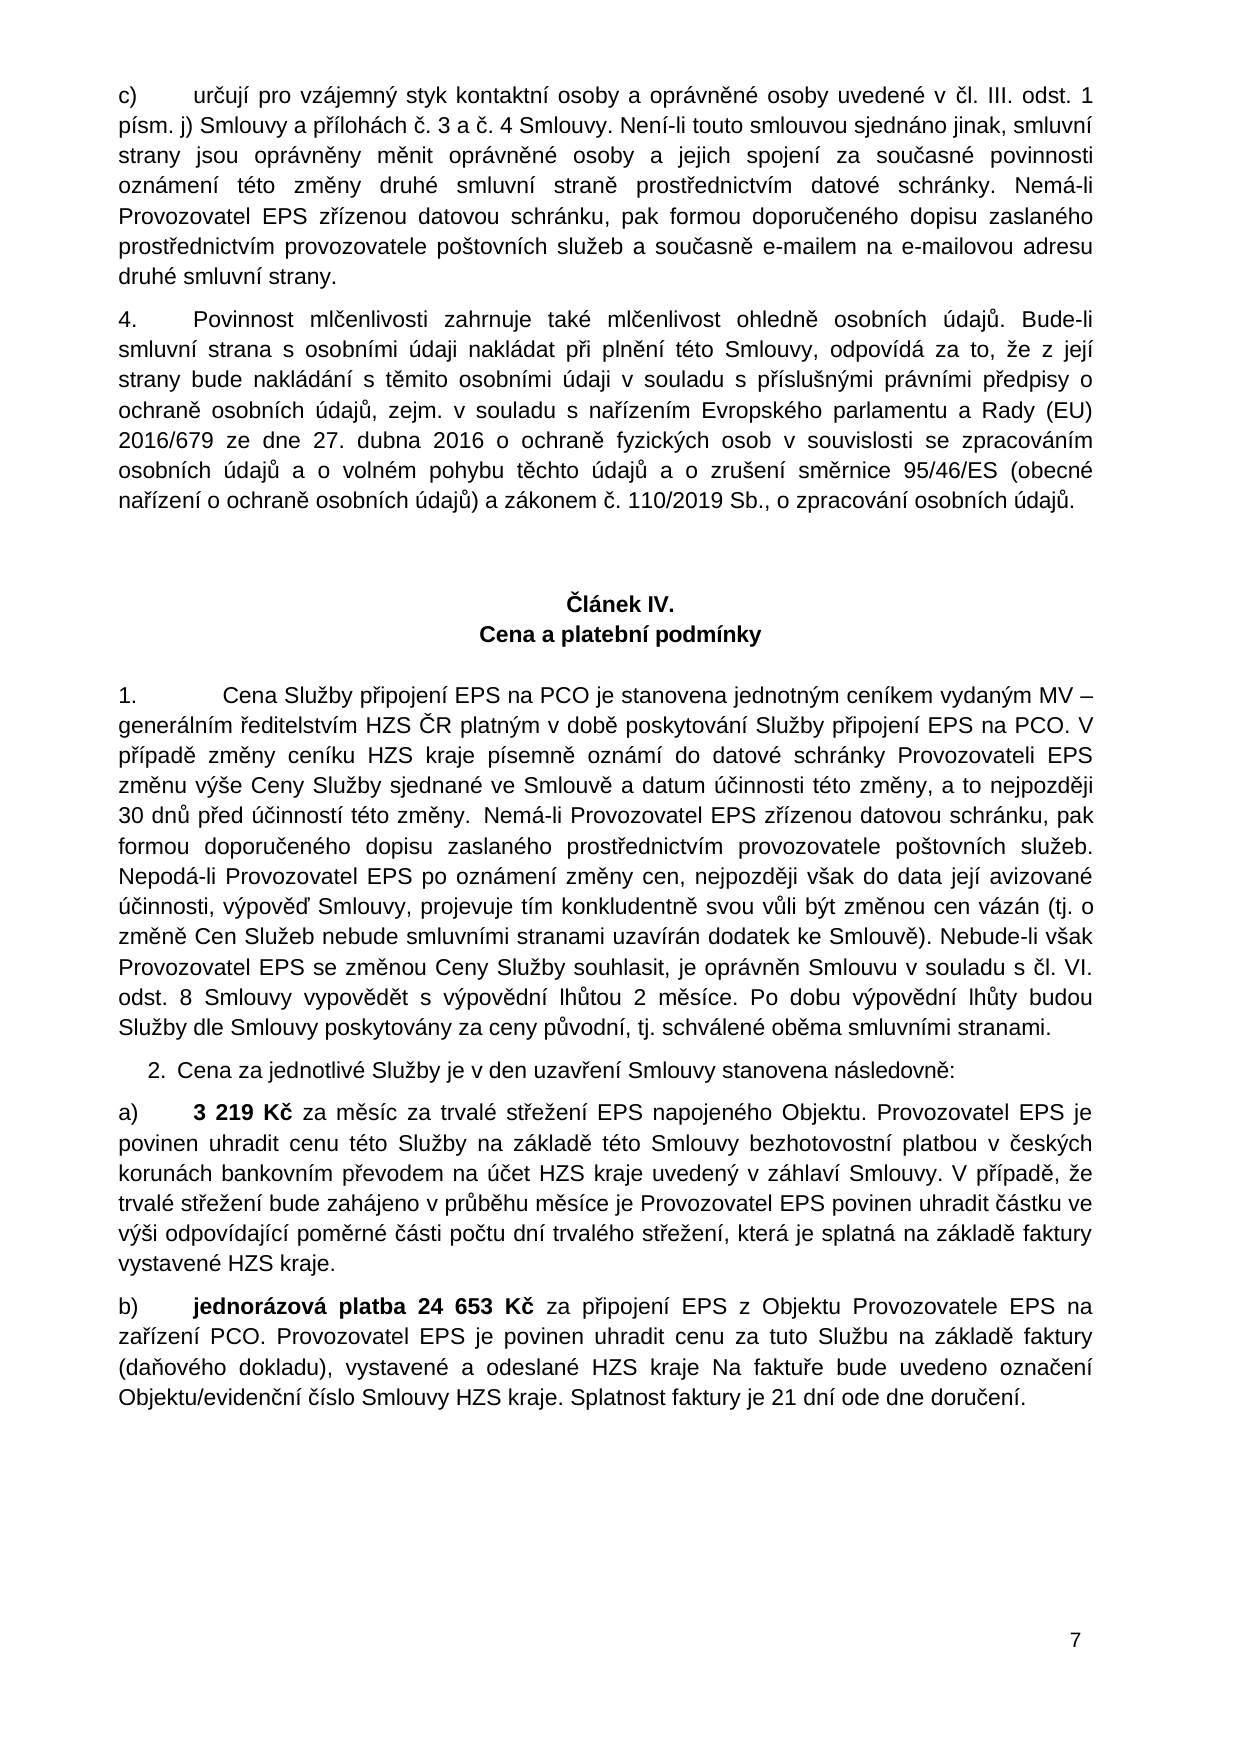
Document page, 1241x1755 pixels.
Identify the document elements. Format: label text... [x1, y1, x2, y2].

subtitle Článek IV. [118, 591, 1123, 617]
list Cena Služby připojení EPS na PCO je stanovena jednotným ceníkem vydaným MV – generálním ředitelstvím HZS ČR platným v době poskytování Služby připojení EPS na PCO. V případě změny ceníku HZS kraje písemně oznámí do datové schránky Provozovateli EPS změnu výše Ceny Služby sjednané ve Smlouvě a datum účinnosti této změny, a to nejpozději 30 dnů před účinností této změny. Nemá-li Provozovatel EPS zřízenou datovou schránku, pak formou doporučeného dopisu zaslaného prostřednictvím provozovatele poštovních služeb. Nepodá-li Provozovatel EPS po oznámení změny cen, nejpozději však do data její avizované účinnosti, výpověď Smlouvy, projevuje tím konkludentně svou vůli být změnou cen vázán (tj. o změně Cen Služeb nebude smluvními stranami uzavírán dodatek ke Smlouvě). Nebude-li však Provozovatel EPS se změnou Ceny Služby souhlasit, je oprávněn Smlouvu v souladu s čl. VI. odst. 8 Smlouvy vypovědět s výpovědní lhůtou 2 měsíce. Po dobu výpovědní lhůty budou Služby dle Smlouvy poskytovány za ceny původní, tj. schválené oběma smluvními stranami. [118, 682, 1094, 1040]
list Povinnost mlčenlivosti zahrnuje také mlčenlivost ohledně osobních údajů. Bude-li smluvní strana s osobními údaji nakládat při plnění této Smlouvy, odpovídá za to, že z její strany bude nakládání s těmito osobními údaji v souladu s příslušnými právními předpisy o ochraně osobních údajů, zejm. v souladu s nařízením Evropského parlamentu a Rady (EU) 2016/679 ze dne 27. dubna 2016 o ochraně fyzických osob v souvislosti se zpracováním osobních údajů a o volném pohybu těchto údajů a o zrušení směrnice 95/46/ES (obecné nařízení o ochraně osobních údajů) a zákonem č. 110/2019 Sb., o zpracování osobních údajů. [118, 306, 1094, 513]
text Cena a platební podmínky [118, 621, 1123, 647]
list jednorázová platba 24 653 Kč za připojení EPS z Objektu Provozovatele EPS na zařízení PCO. Provozovatel EPS je povinen uhradit cenu za tuto Službu na základě faktury (daňového dokladu), vystavené a odeslané HZS kraje Na faktuře bude uvedeno označení Objektu/evidenční číslo Smlouvy HZS kraje. Splatnost faktury je 21 dní ode dne doručení. [118, 1293, 1093, 1410]
list určují pro vzájemný styk kontaktní osoby a oprávněné osoby uvedené v čl. III. odst. 1 písm. j) Smlouvy a přílohách č. 3 a č. 4 Smlouvy. Není-li touto smlouvou sjednáno jinak, smluvní strany jsou oprávněny měnit oprávněné osoby a jejich spojení za současné povinnosti oznámení této změny druhé smluvní straně prostřednictvím datové schránky. Nemá-li Provozovatel EPS zřízenou datovou schránku, pak formou doporučeného dopisu zaslaného prostřednictvím provozovatele poštovních služeb a současně e-mailem na e-mailovou adresu druhé smluvní strany. [118, 82, 1094, 289]
list Cena za jednotlivé Služby je v den uzavření Smlouvy stanovena následovně: [147, 1057, 1137, 1083]
list 3 219 Kč za měsíc za trvalé střežení EPS napojeného Objektu. Provozovatel EPS je povinen uhradit cenu této Služby na základě této Smlouvy bezhotovostní platbou v českých korunách bankovním převodem na účet HZS kraje uvedený v záhlaví Smlouvy. V případě, že trvalé střežení bude zahájeno v průběhu měsíce je Provozovatel EPS povinen uhradit částku ve výši odpovídající poměrné části počtu dní trvalého střežení, která je splatná na základě faktury vystavené HZS kraje. [118, 1099, 1093, 1277]
